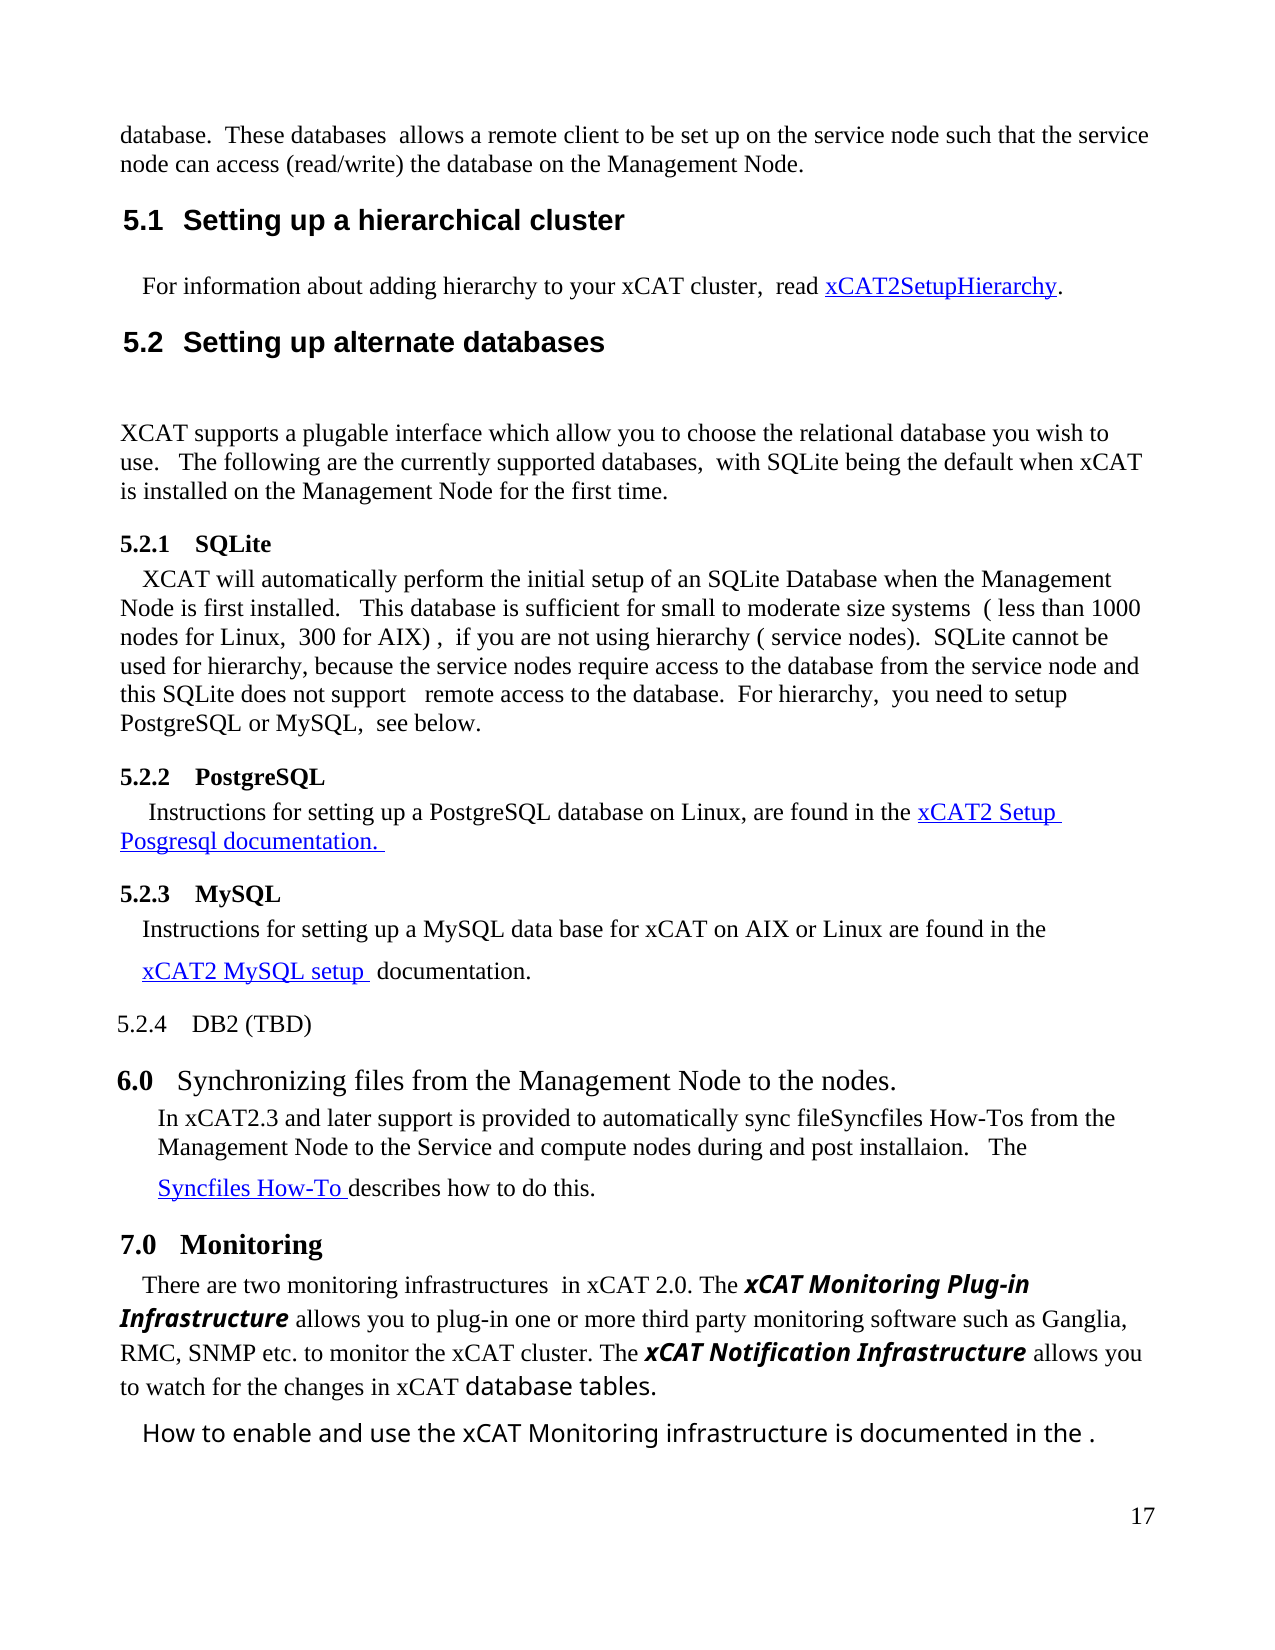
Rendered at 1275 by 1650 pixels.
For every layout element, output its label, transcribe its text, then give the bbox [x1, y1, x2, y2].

subtitle DB2 (TBD) [117, 1009, 1155, 1038]
subtitle Setting up alternate databases [123, 325, 1155, 358]
text xCAT2 MySQL setup documentation. [120, 956, 1155, 984]
subtitle SQLite [120, 529, 1155, 558]
text XCAT supports a plugable interface which allow you to choose the relational database you wish to use. The following are the currently supported databases, with SQLite being the default when xCAT is installed on the Management Node for the first time. [120, 418, 1155, 504]
text In xCAT2.3 and later support is provided to automatically sync fileSyncfiles How-Tos from the Management Node to the Service and compute nodes during and post installaion. The [157, 1103, 1155, 1161]
subtitle Synchronizing files from the Management Node to the nodes. [117, 1063, 1155, 1097]
text For information about adding hierarchy to your xCAT cluster, read xCAT2SetupHierarchy. [120, 271, 1155, 300]
text There are two monitoring infrastructures in xCAT 2.0. The xCAT Monitoring Plug-in Infrastructure allows you to plug-in one or more third party monitoring software such as Ganglia, RMC, SNMP etc. to monitor the xCAT cluster. The xCAT Notification Infrastructure allows you to watch for the changes in xCAT database tables. [120, 1267, 1155, 1403]
text Syncfiles How-To describes how to do this. [157, 1173, 1155, 1202]
text How to enable and use the xCAT Monitoring infrastructure is documented in the . [120, 1415, 1155, 1449]
subtitle PostgreSQL [120, 762, 1155, 791]
subtitle Setting up a hierarchical cluster [123, 202, 1155, 236]
text database. These databases allows a remote client to be set up on the service node such that the service node can access (read/write) the database on the Management Node. [120, 120, 1155, 177]
text Instructions for setting up a PostgreSQL database on Linux, are found in the xCAT2 Setup Posgresql documentation. [120, 797, 1155, 854]
subtitle MySQL [120, 879, 1155, 908]
text XCAT will automatically perform the initial setup of an SQLite Database when the Management Node is first installed. This database is sufficient for small to moderate size systems ( less than 1000 nodes for Linux, 300 for AIX) , if you are not using hierarchy ( service nodes). SQLite cannot be used for hierarchy, because the service nodes require access to the database from the service node and this SQLite does not support remote access to the database. For hierarchy, you need to setup PostgreSQL or MySQL, see below. [120, 564, 1155, 737]
subtitle Monitoring [120, 1227, 1155, 1260]
text Instructions for setting up a MySQL data base for xCAT on AIX or Linux are found in the [120, 914, 1155, 943]
